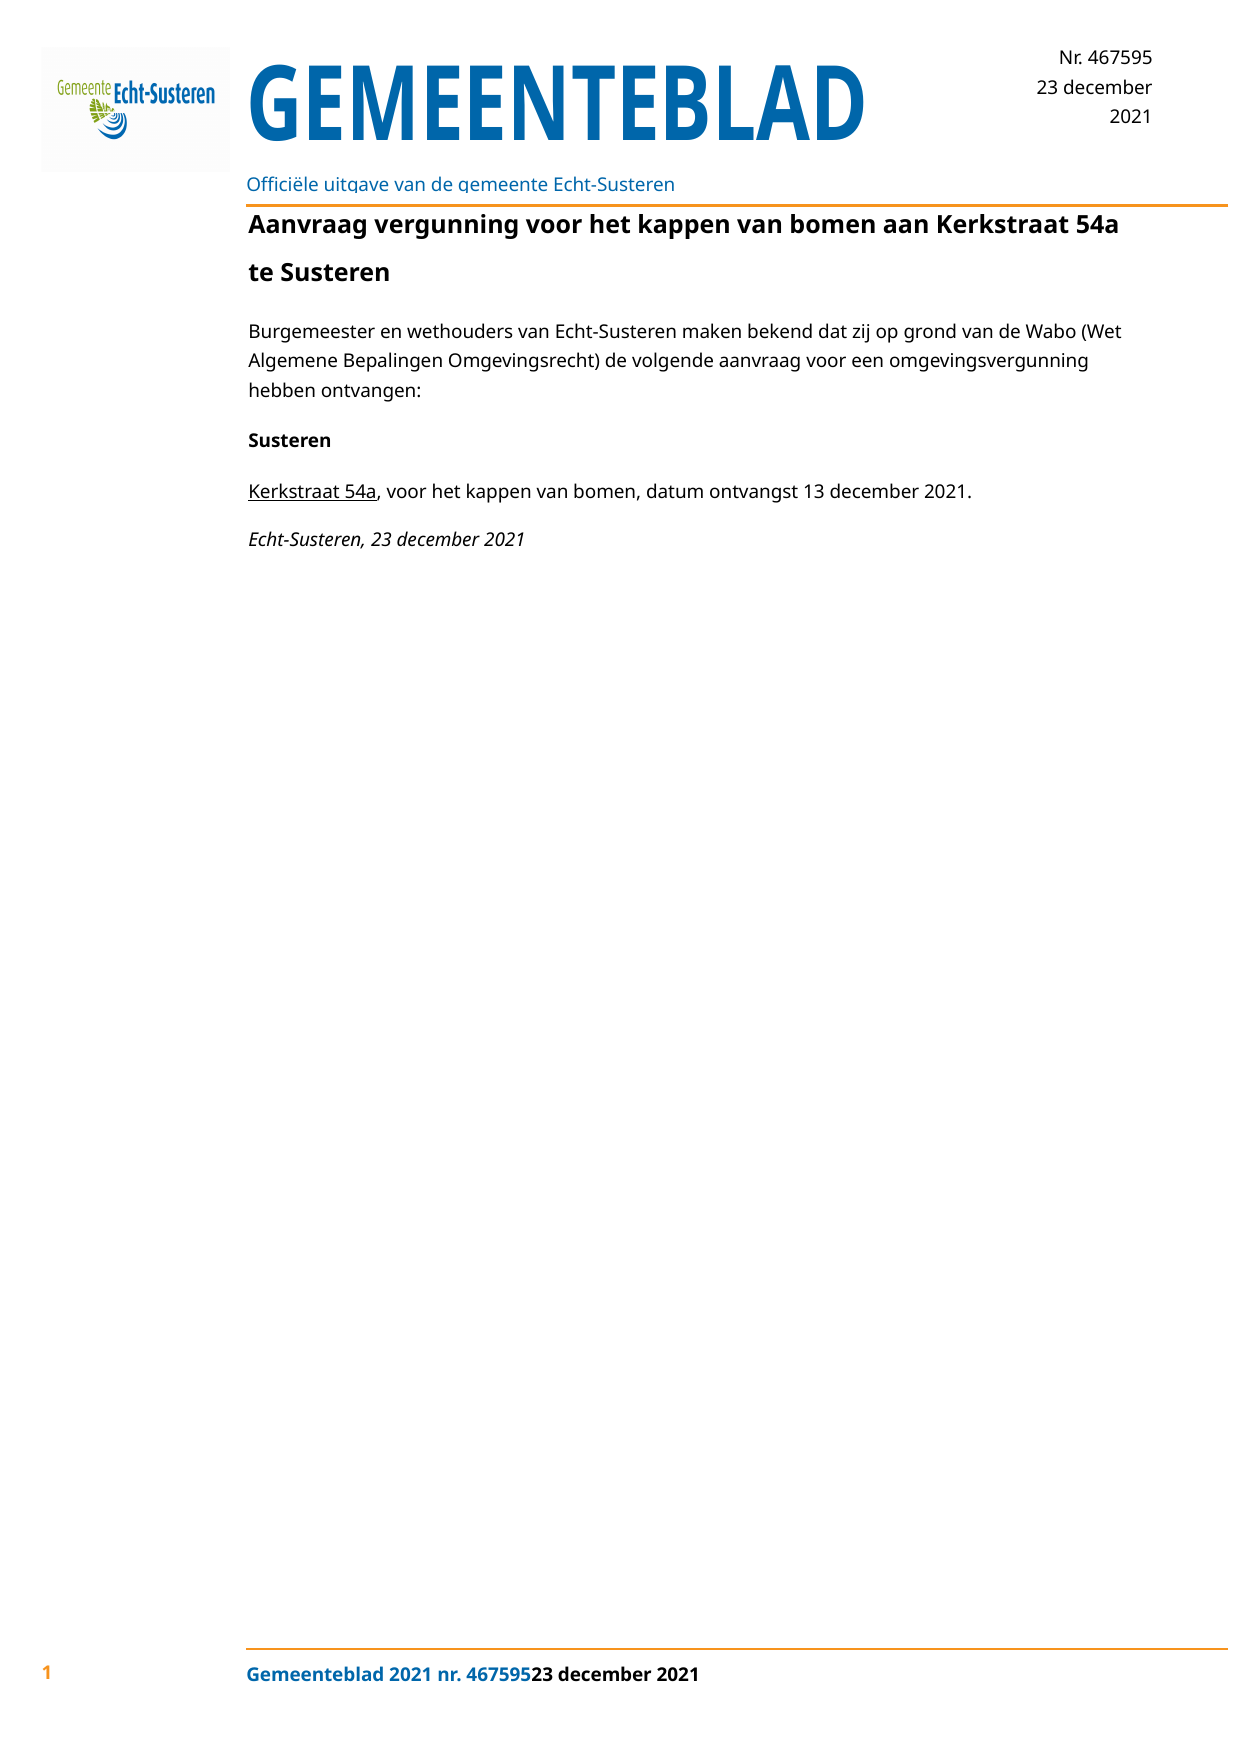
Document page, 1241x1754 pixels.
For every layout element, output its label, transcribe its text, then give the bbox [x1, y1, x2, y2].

text Kerkstraat 54a, voor het kappen van bomen, datum ontvangst 13 december 2021. [248, 478, 1152, 504]
text Echt-Susteren, 23 december 2021 [248, 526, 1152, 551]
text Aanvraag vergunning voor het kappen van bomen aan Kerkstraat 54a te Susteren [248, 207, 1152, 288]
picture [41, 47, 231, 172]
text Burgemeester en wethouders van Echt-Susteren maken bekend dat zij op grond van de Wabo (Wet Algemene Bepalingen Omgevingsrecht) de volgende aanvraag voor een omgevingsvergunning hebben ontvangen: [248, 318, 1152, 403]
text Susteren [248, 427, 1152, 453]
